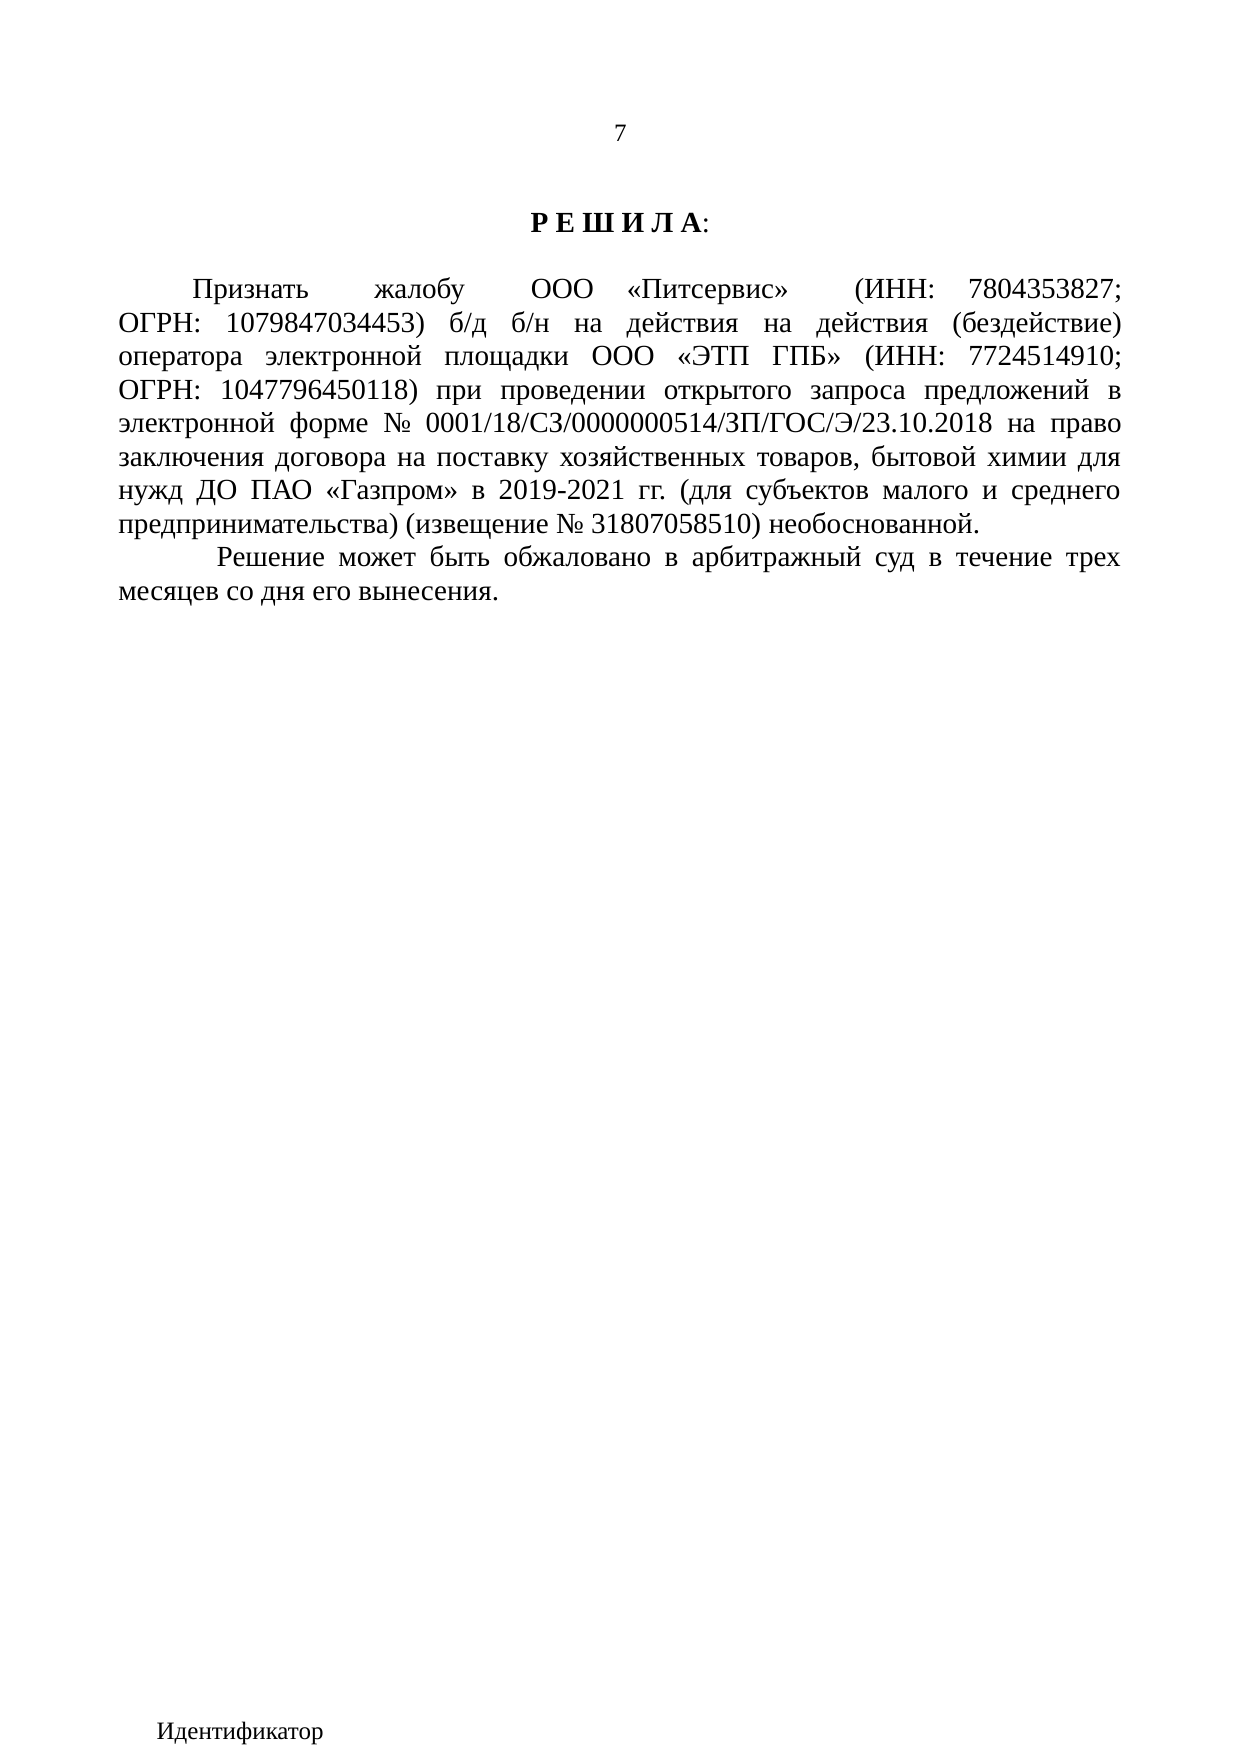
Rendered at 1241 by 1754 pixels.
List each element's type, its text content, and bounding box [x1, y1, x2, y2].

text Решение может быть обжаловано в арбитражный суд в течение трех месяцев со дня его вынесения. [118, 539, 1122, 607]
text Р Е Ш И Л А: [118, 205, 1122, 239]
text Признать жалобу ООО «Питсервис» (ИНН: 7804353827; ОГРН: 1079847034453) б/д б/н на действия на действия (бездействие) оператора электронной площадки ООО «ЭТП ГПБ» (ИНН: 7724514910; ОГРН: 1047796450118) при проведении открытого запроса предложений в электронной форме № 0001/18/СЗ/0000000514/ЗП/ГОС/Э/23.10.2018 на право заключения договора на поставку хозяйственных товаров, бытовой химии для нужд ДО ПАО «Газпром» в 2019-2021 гг. (для субъектов малого и среднего предпринимательства) (извещение № 31807058510) необоснованной. [118, 271, 1122, 539]
